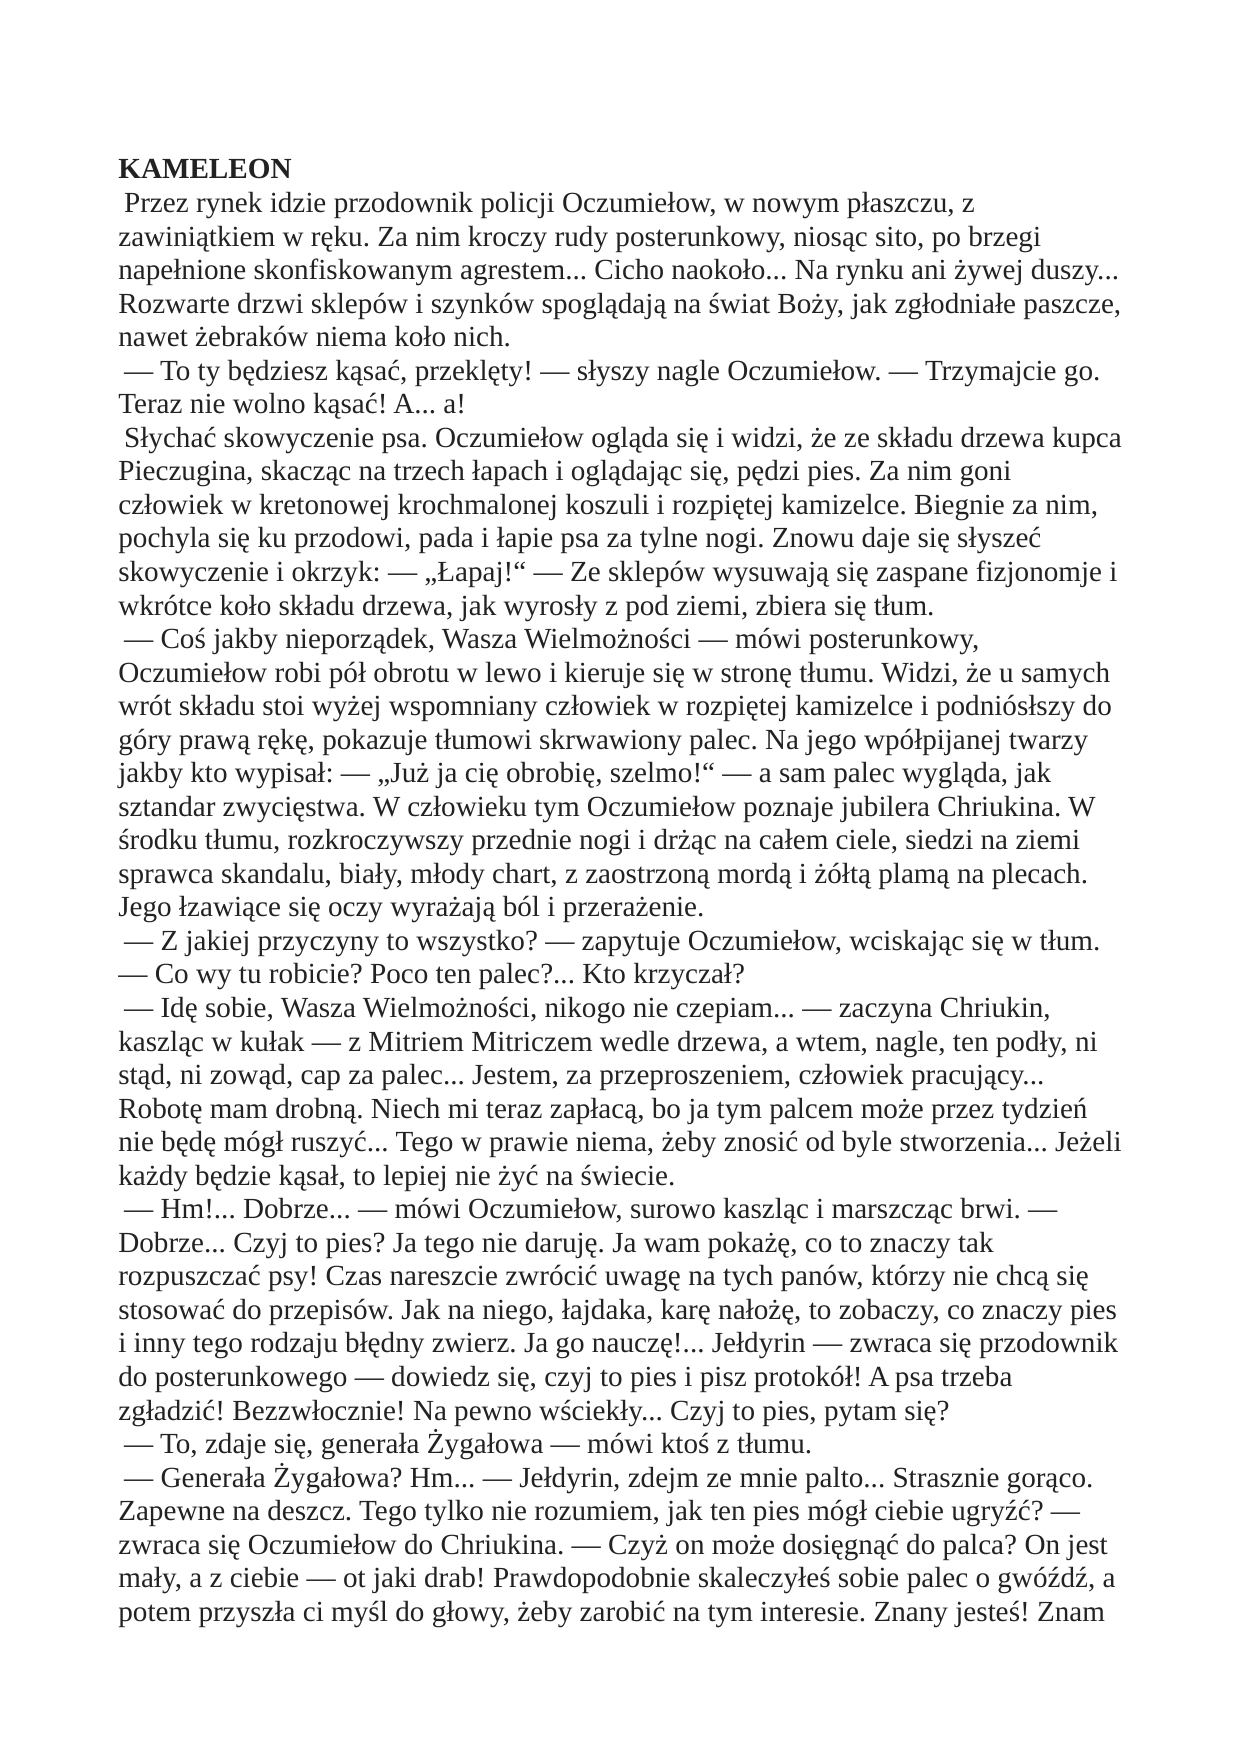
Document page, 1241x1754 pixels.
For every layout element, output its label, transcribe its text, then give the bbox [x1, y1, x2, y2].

text KAMELEON [118, 152, 1122, 185]
text Przez rynek idzie przodownik policji Oczumiełow, w nowym płaszczu, z zawiniątkiem w ręku. Za nim kroczy rudy posterunkowy, niosąc sito, po brzegi napełnione skonfiskowanym agrestem... Cicho naokoło... Na rynku ani żywej duszy... Rozwarte drzwi sklepów i szynków spoglądają na świat Boży, jak zgłodniałe paszcze, nawet żebraków niema koło nich. — To ty będziesz kąsać, przeklęty! — słyszy nagle Oczumiełow. — Trzymajcie go. Teraz nie wolno kąsać! A... a! Słychać skowyczenie psa. Oczumiełow ogląda się i widzi, że ze składu drzewa kupca Pieczugina, skacząc na trzech łapach i oglądając się, pędzi pies. Za nim goni człowiek w kretonowej krochmalonej koszuli i rozpiętej kamizelce. Biegnie za nim, pochyla się ku przodowi, pada i łapie psa za tylne nogi. Znowu daje się słyszeć skowyczenie i okrzyk: — „Łapaj!“ — Ze sklepów wysuwają się zaspane fizjonomje i wkrótce koło składu drzewa, jak wyrosły z pod ziemi, zbiera się tłum. — Coś jakby nieporządek, Wasza Wielmożności — mówi posterunkowy, Oczumiełow robi pół obrotu w lewo i kieruje się w stronę tłumu. Widzi, że u samych wrót składu stoi wyżej wspomniany człowiek w rozpiętej kamizelce i podniósłszy do góry prawą rękę, pokazuje tłumowi skrwawiony palec. Na jego wpółpijanej twarzy jakby kto wypisał: — „Już ja cię obrobię, szelmo!“ — a sam palec wygląda, jak sztandar zwycięstwa. W człowieku tym Oczumiełow poznaje jubilera Chriukina. W środku tłumu, rozkroczywszy przednie nogi i drżąc na całem ciele, siedzi na ziemi sprawca skandalu, biały, młody chart, z zaostrzoną mordą i żółtą plamą na plecach. Jego łzawiące się oczy wyrażają ból i przerażenie. — Z jakiej przyczyny to wszystko? — zapytuje Oczumiełow, wciskając się w tłum. — Co wy tu robicie? Poco ten palec?... Kto krzyczał? — Idę sobie, Wasza Wielmożności, nikogo nie czepiam... — zaczyna Chriukin, kaszląc w kułak — z Mitriem Mitriczem wedle drzewa, a wtem, nagle, ten podły, ni stąd, ni zowąd, cap za palec... Jestem, za przeproszeniem, człowiek pracujący... Robotę mam drobną. Niech mi teraz zapłacą, bo ja tym palcem może przez tydzień nie będę mógł ruszyć... Tego w prawie niema, żeby znosić od byle stworzenia... Jeżeli każdy będzie kąsał, to lepiej nie żyć na świecie. — Hm!... Dobrze... — mówi Oczumiełow, surowo kaszląc i marszcząc brwi. — Dobrze... Czyj to pies? Ja tego nie daruję. Ja wam pokażę, co to znaczy tak rozpuszczać psy! Czas nareszcie zwrócić uwagę na tych panów, którzy nie chcą się stosować do przepisów. Jak na niego, łajdaka, karę nałożę, to zobaczy, co znaczy pies i inny tego rodzaju błędny zwierz. Ja go nauczę!... Jełdyrin — zwraca się przodownik do posterunkowego — dowiedz się, czyj to pies i pisz protokół! A psa trzeba zgładzić! Bezzwłocznie! Na pewno wściekły... Czyj to pies, pytam się? — To, zdaje się, generała Żygałowa — mówi ktoś z tłumu. — Generała Żygałowa? Hm... — Jełdyrin, zdejm ze mnie palto... Strasznie gorąco. Zapewne na deszcz. Tego tylko nie rozumiem, jak ten pies mógł ciebie ugryźć? — zwraca się Oczumiełow do Chriukina. — Czyż on może dosięgnąć do palca? On jest mały, a z ciebie — ot jaki drab! Prawdopodobnie skaleczyłeś sobie palec o gwóźdź, a potem przyszła ci myśl do głowy, żeby zarobić na tym interesie. Znany jesteś! Znam [118, 185, 1122, 1627]
